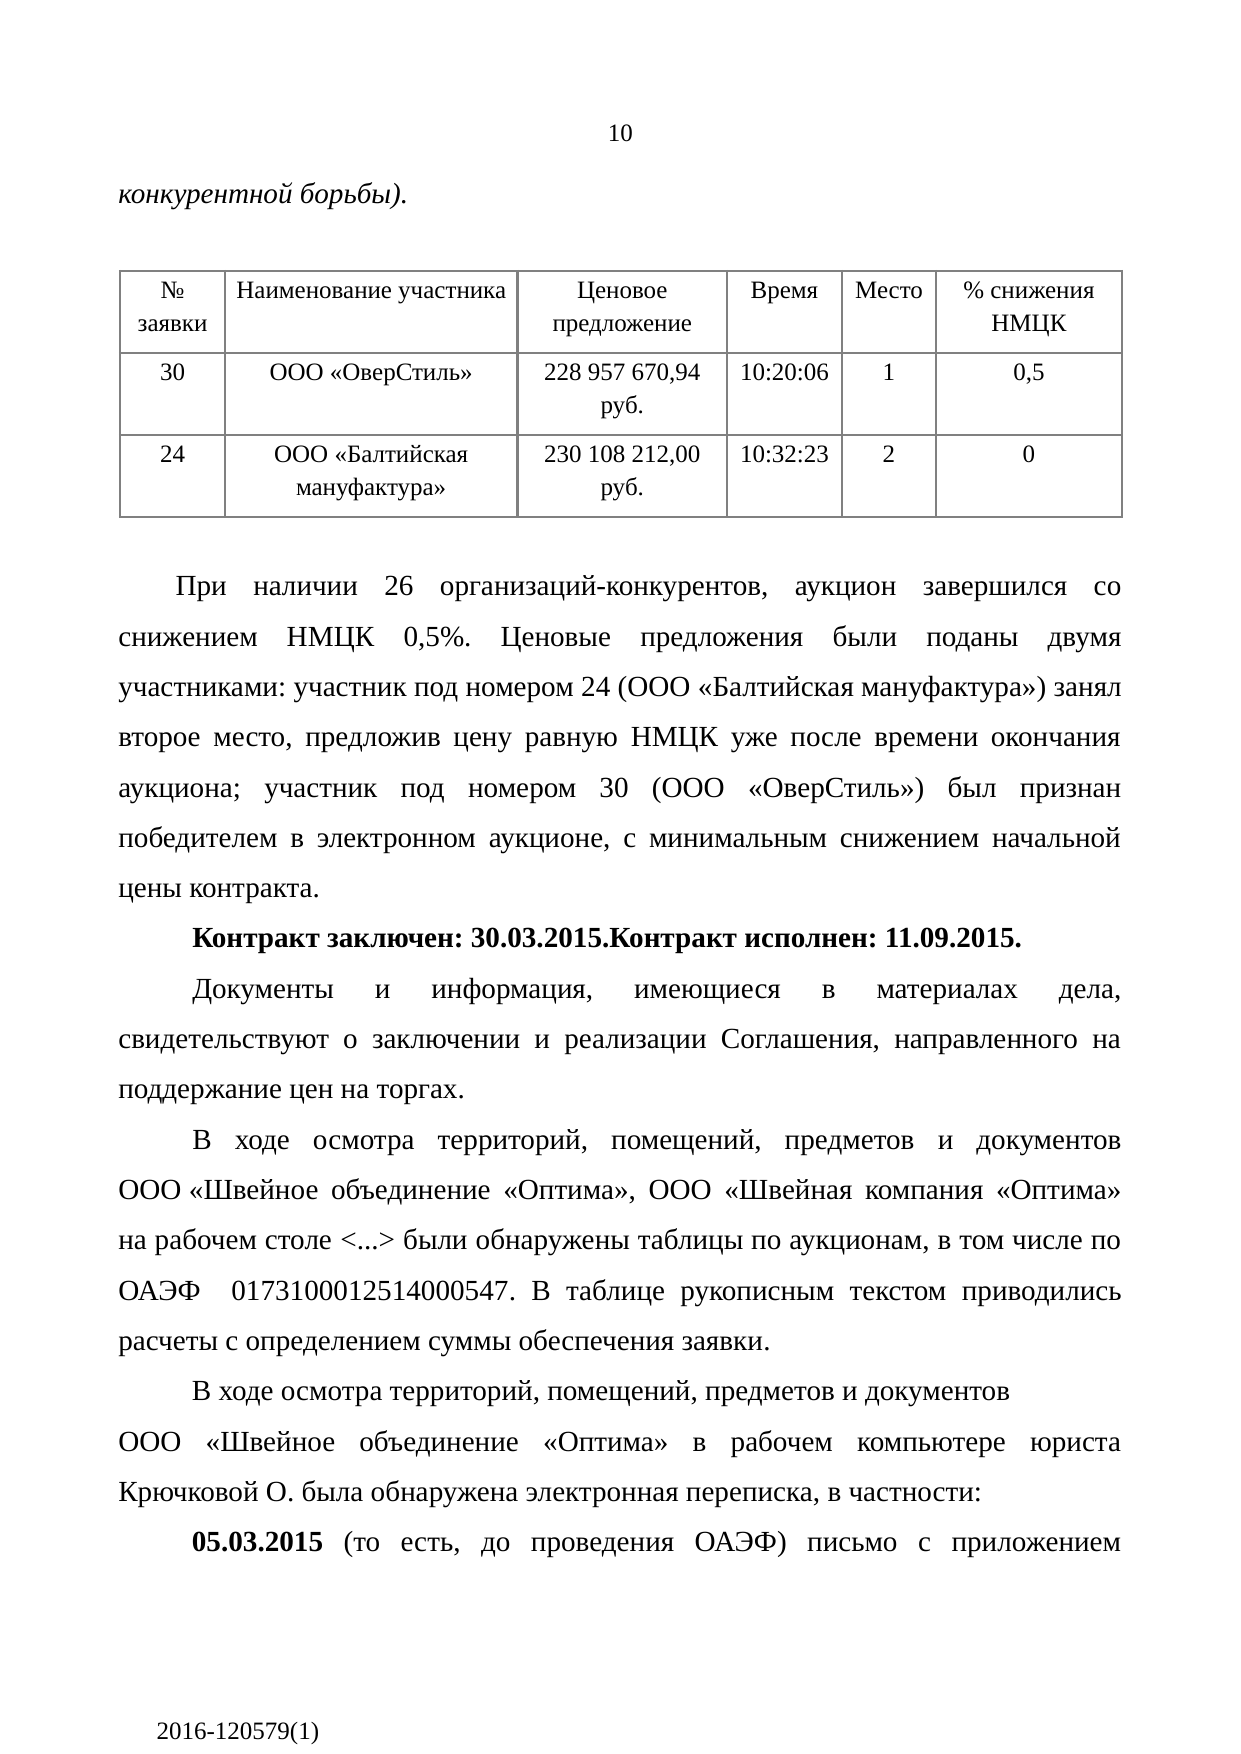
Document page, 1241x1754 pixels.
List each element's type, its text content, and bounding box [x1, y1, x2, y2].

table_cell 30 [121, 354, 224, 434]
table_cell 0,5 [937, 354, 1121, 434]
table_cell ООО «ОверСтиль» [226, 354, 516, 434]
table_cell 228 957 670,94 руб. [519, 354, 726, 434]
text 05.03.2015 (то есть, до проведения ОАЭФ) письмо с приложением [118, 1524, 1122, 1558]
text В ходе осмотра территорий, помещений, предметов и документов ООО «Швейное объединение «Оптима» в рабочем компьютере юриста Крючковой О. была обнаружена электронная переписка, в частности: [118, 1373, 1122, 1508]
text В ходе осмотра территорий, помещений, предметов и документов ООО «Швейное объединение «Оптима», ООО «Швейная компания «Оптима» на рабочем столе <...> были обнаружены таблицы по аукционам, в том числе по ОАЭФ 0173100012514000547. В таблице рукописным текстом приводились расчеты с определением суммы обеспечения заявки. [118, 1122, 1122, 1357]
table_cell 0 [937, 436, 1121, 516]
text Документы и информация, имеющиеся в материалах дела, свидетельствуют о заключении и реализации Соглашения, направленного на поддержание цен на торгах. [118, 971, 1122, 1105]
table_cell 230 108 212,00 руб. [519, 436, 726, 516]
text Контракт заключен: 30.03.2015.Контракт исполнен: 11.09.2015. [118, 921, 1122, 954]
table_header Ценовое предложение [519, 272, 726, 352]
table_cell 10:20:06 [728, 354, 841, 434]
table_header Место [843, 272, 935, 352]
table_header № заявки [121, 272, 224, 352]
table_cell 10:32:23 [728, 436, 841, 516]
text конкурентной борьбы). [118, 176, 1122, 210]
table_header Время [728, 272, 841, 352]
table_header % снижения НМЦК [937, 272, 1121, 352]
table_cell 24 [121, 436, 224, 516]
text При наличии 26 организаций-конкурентов, аукцион завершился со снижением НМЦК 0,5%. Ценовые предложения были поданы двумя участниками: участник под номером 24 (ООО «Балтийская мануфактура») занял второе место, предложив цену равную НМЦК уже после времени окончания аукциона; участник под номером 30 (ООО «ОверСтиль») был признан победителем в электронном аукционе, с минимальным снижением начальной цены контракта. [118, 568, 1122, 904]
table_header Наименование участника [226, 272, 516, 352]
table_cell ООО «Балтийская мануфактура» [226, 436, 516, 516]
table_cell 1 [843, 354, 935, 434]
table_cell 2 [843, 436, 935, 516]
